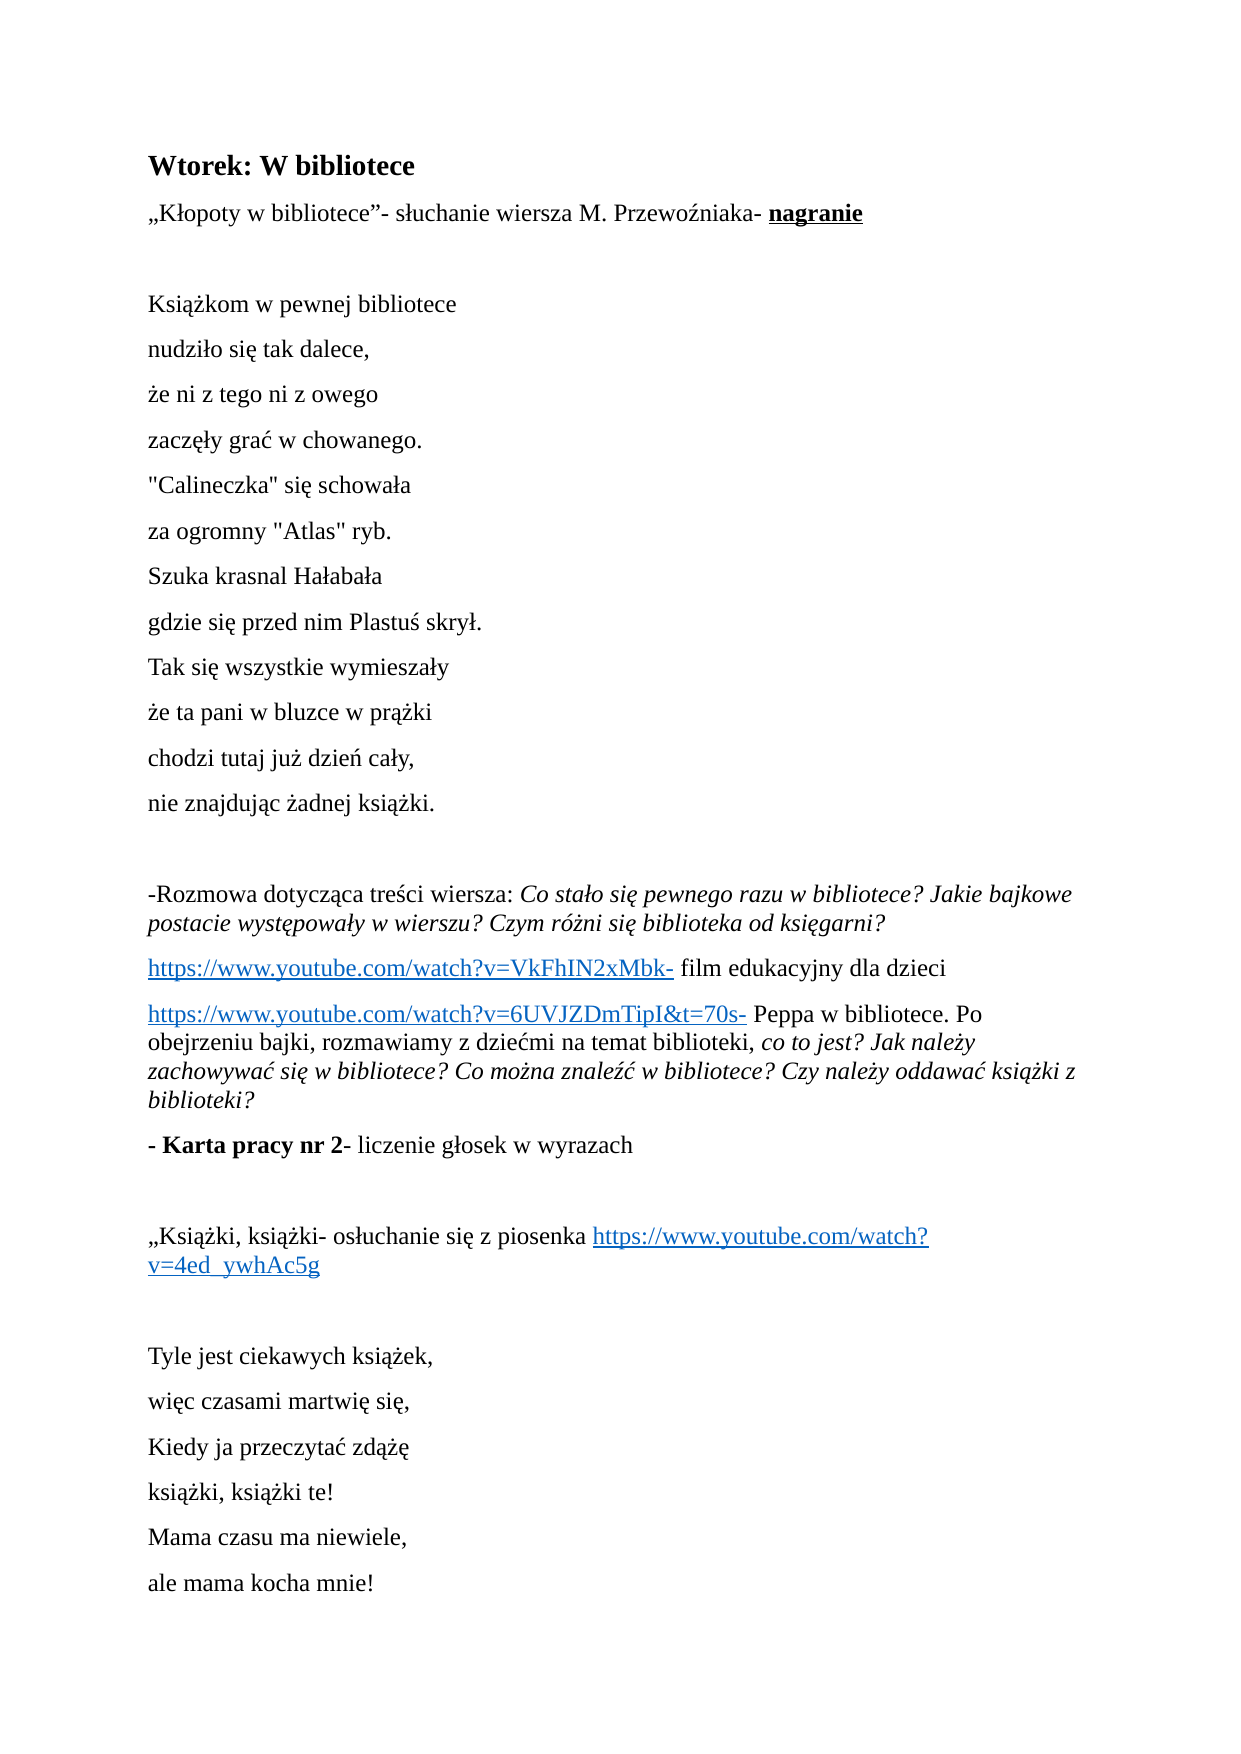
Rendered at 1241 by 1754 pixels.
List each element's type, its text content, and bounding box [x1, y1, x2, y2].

text Książkom w pewnej bibliotece [148, 289, 1093, 317]
text za ogromny "Atlas" ryb. [148, 516, 1093, 544]
text książki, książki te! [148, 1477, 1093, 1506]
text https://www.youtube.com/watch?v=VkFhIN2xMbk- film edukacyjny dla dzieci [148, 953, 1093, 982]
text że ni z tego ni z owego [148, 379, 1093, 408]
text - Karta pracy nr 2- liczenie głosek w wyrazach [148, 1130, 1093, 1159]
text nie znajdując żadnej książki. [148, 788, 1093, 817]
text więc czasami martwię się, [148, 1386, 1093, 1415]
text zaczęły grać w chowanego. [148, 425, 1093, 454]
text Mama czasu ma niewiele, [148, 1522, 1093, 1551]
text Wtorek: W bibliotece [148, 148, 1093, 181]
text ale mama kocha mnie! [148, 1568, 1093, 1597]
text Tak się wszystkie wymieszały [148, 652, 1093, 681]
text Kiedy ja przeczytać zdążę [148, 1432, 1093, 1460]
text -Rozmowa dotycząca treści wiersza: Co stało się pewnego razu w bibliotece? Jakie bajkowe postacie występowały w wierszu? Czym różni się biblioteka od księgarni? [148, 879, 1093, 937]
text że ta pani w bluzce w prążki [148, 697, 1093, 726]
text nudziło się tak dalece, [148, 334, 1093, 363]
text gdzie się przed nim Plastuś skrył. [148, 607, 1093, 635]
text „Kłopoty w bibliotece”- słuchanie wiersza M. Przewoźniaka- nagranie [148, 198, 1093, 227]
text chodzi tutaj już dzień cały, [148, 743, 1093, 772]
text Tyle jest ciekawych książek, [148, 1341, 1093, 1369]
text https://www.youtube.com/watch?v=6UVJZDmTipI&t=70s- Peppa w bibliotece. Po obejrzeniu bajki, rozmawiamy z dziećmi na temat biblioteki, co to jest? Jak należy zachowywać się w bibliotece? Co można znaleźć w bibliotece? Czy należy oddawać książki z biblioteki? [148, 999, 1093, 1114]
text "Calineczka'' się schowała [148, 470, 1093, 499]
text Szuka krasnal Hałabała [148, 561, 1093, 590]
text „Książki, książki- osłuchanie się z piosenka https://www.youtube.com/watch?v=4ed_ywhAc5g [148, 1221, 1093, 1279]
